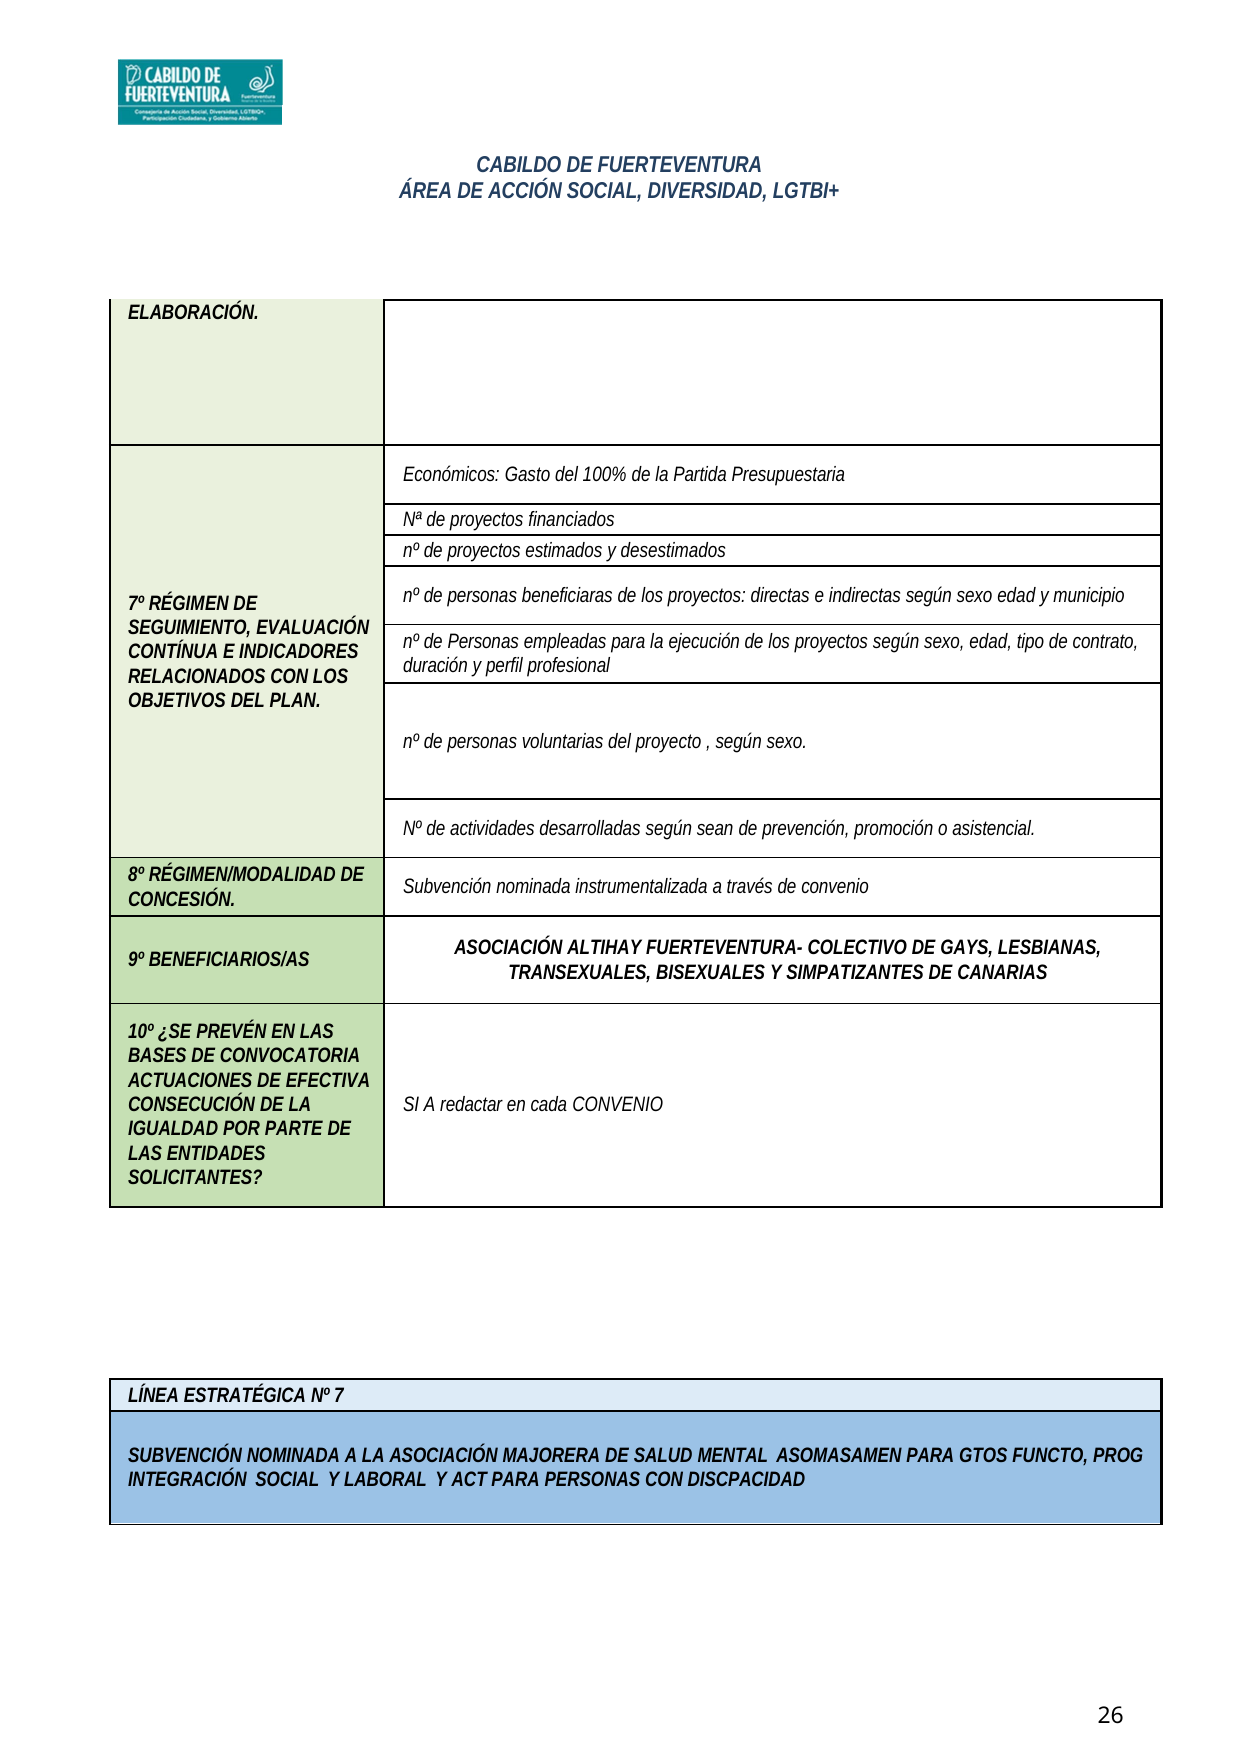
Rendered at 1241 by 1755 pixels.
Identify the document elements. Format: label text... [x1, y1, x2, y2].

table_cell nº de proyectos estimados y desestimados [385, 536, 1160, 565]
table_cell 7º RÉGIMEN DE SEGUIMIENTO, EVALUACIÓN CONTÍNUA E INDICADORES RELACIONADOS CON LOS OBJETIVOS DEL PLAN. [111, 446, 383, 857]
table_cell Nª de proyectos financiados [385, 505, 1160, 534]
table_cell SUBVENCIÓN NOMINADA A LA ASOCIACIÓN MAJORERA DE SALUD MENTAL ASOMASAMEN PARA GTOS FUNCTO, PROG INTEGRACIÓN SOCIAL Y LABORAL Y ACT PARA PERSONAS CON DISCPACIDAD [111, 1412, 1160, 1523]
table_header LÍNEA ESTRATÉGICA Nº 7 [111, 1380, 1160, 1410]
table_cell SI A redactar en cada CONVENIO [385, 1004, 1160, 1206]
table_header ELABORACIÓN. [111, 301, 383, 444]
table_cell nº de personas voluntarias del proyecto , según sexo. [385, 684, 1160, 798]
table_cell nº de personas beneficiaras de los proyectos: directas e indirectas según sexo edad y municipio [385, 567, 1160, 623]
table_cell 9º BENEFICIARIOS/AS [111, 917, 383, 1003]
table_cell Económicos: Gasto del 100% de la Partida Presupuestaria [385, 446, 1160, 503]
table_header [385, 301, 1160, 444]
table_cell 10º ¿SE PREVÉN EN LAS BASES DE CONVOCATORIA ACTUACIONES DE EFECTIVA CONSECUCIÓN DE LA IGUALDAD POR PARTE DE LAS ENTIDADES SOLICITANTES? [111, 1004, 383, 1206]
table_cell nº de Personas empleadas para la ejecución de los proyectos según sexo, edad, tipo de contrato, duración y perfil profesional [385, 625, 1160, 682]
table_cell 8º RÉGIMEN/MODALIDAD DE CONCESIÓN. [111, 858, 383, 915]
table_cell Subvención nominada instrumentalizada a través de convenio [385, 858, 1160, 915]
table_cell ASOCIACIÓN ALTIHAY FUERTEVENTURA- COLECTIVO DE GAYS, LESBIANAS, TRANSEXUALES, BISEXUALES Y SIMPATIZANTES DE CANARIAS [385, 917, 1160, 1003]
table_cell Nº de actividades desarrolladas según sean de prevención, promoción o asistencial. [385, 800, 1160, 857]
